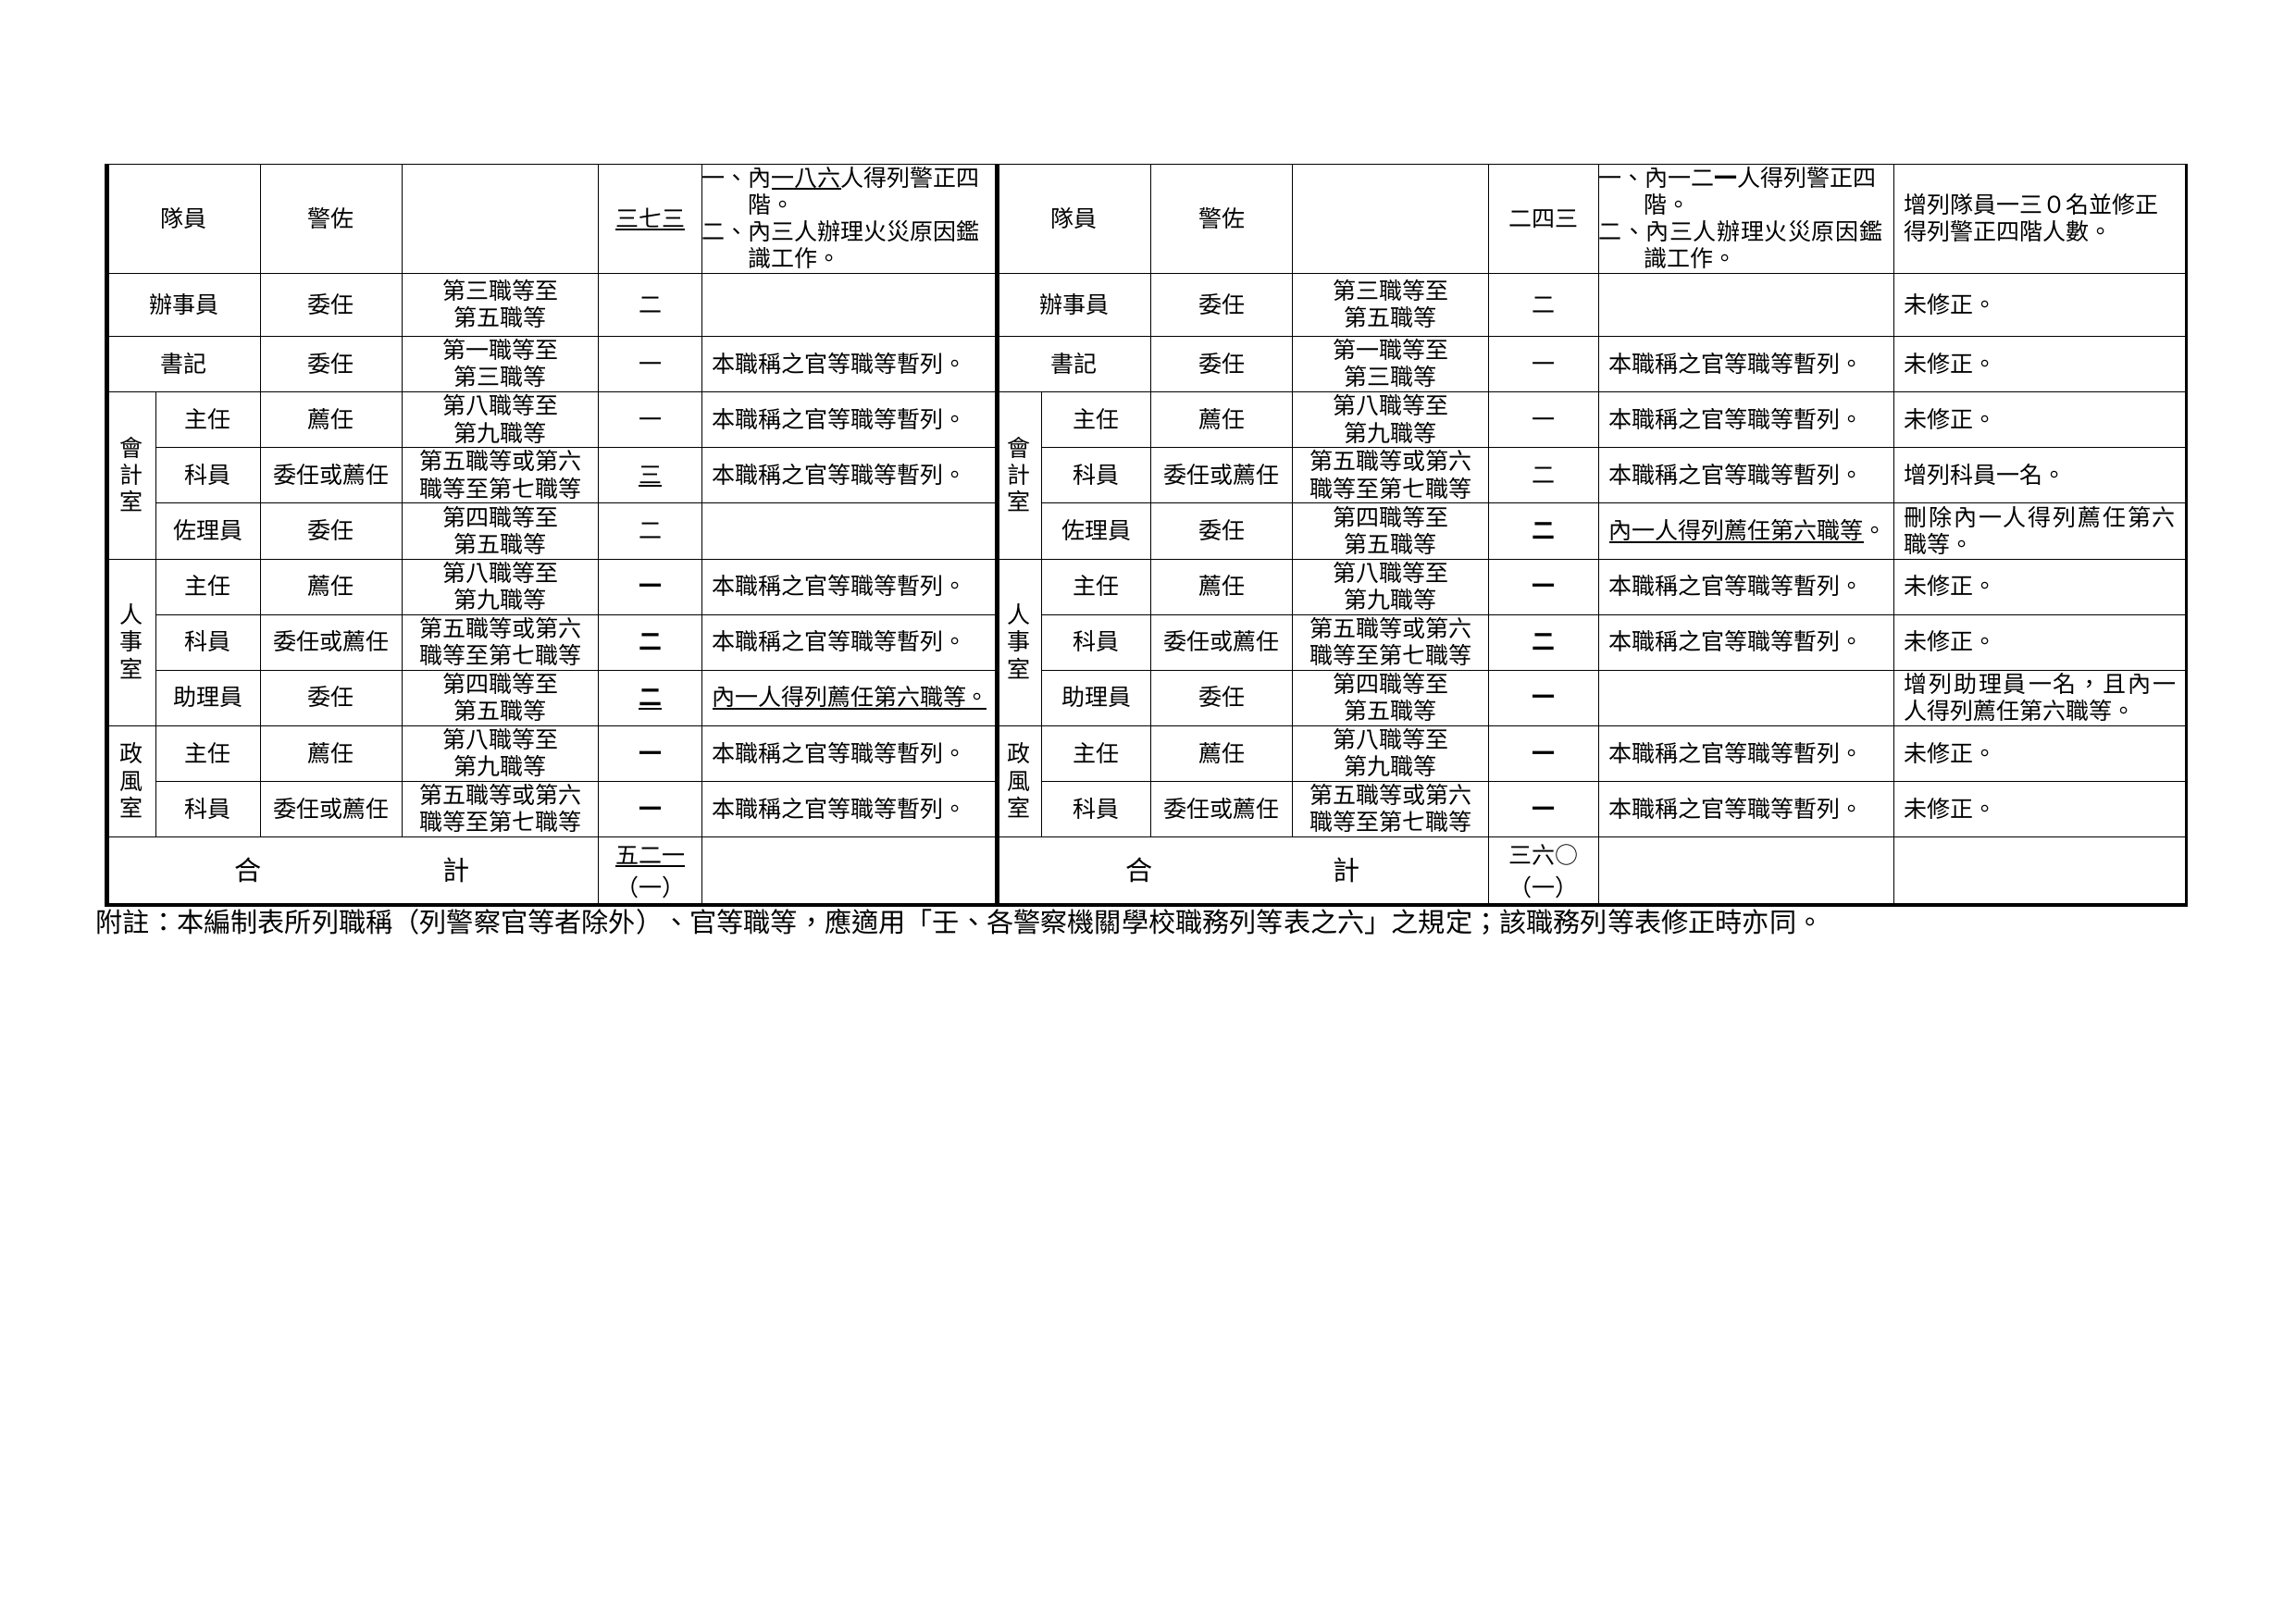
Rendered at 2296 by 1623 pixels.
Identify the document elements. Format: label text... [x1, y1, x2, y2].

table_cell 未修正。 [1894, 726, 2185, 781]
table_cell 一 [1489, 726, 1598, 781]
table_cell 科員 [1042, 782, 1150, 836]
table_cell [1599, 837, 1893, 903]
table_cell 二 [599, 503, 701, 558]
table_cell 委任 [1151, 337, 1292, 391]
table_cell 一 [1489, 782, 1598, 836]
table_cell 科員 [1042, 448, 1150, 502]
table_cell 委任 [1151, 671, 1292, 725]
table_cell 二 [1489, 615, 1598, 670]
table_cell [702, 274, 995, 336]
table_cell 委任 [1151, 503, 1292, 558]
table_cell 一、內一八六人得列警正四階。 二、內三人辦理火災原因鑑識工作。 [702, 165, 995, 273]
table_cell 書記 [109, 337, 260, 391]
table_cell 第四職等至 第五職等 [1293, 503, 1488, 558]
table_cell 合 計 [109, 837, 598, 903]
table_cell 第五職等或第六職等至第七職等 [403, 615, 598, 670]
table_cell 未修正。 [1894, 337, 2185, 391]
table_cell 科員 [156, 448, 260, 502]
table_cell [1599, 274, 1893, 336]
table_cell 書記 [999, 337, 1150, 391]
table_cell 第五職等或第六職等至第七職等 [403, 782, 598, 836]
table_cell 薦任 [261, 392, 402, 447]
table_cell [403, 165, 598, 273]
table_cell 內一人得列薦任第六職等。 [702, 671, 995, 725]
table_cell 第三職等至 第五職等 [403, 274, 598, 336]
table_cell 二 [599, 274, 701, 336]
table_cell 第五職等或第六職等至第七職等 [403, 448, 598, 502]
table_cell [1894, 837, 2185, 903]
table_cell 委任 [1151, 274, 1292, 336]
table_cell 未修正。 [1894, 615, 2185, 670]
table_cell 薦任 [261, 726, 402, 781]
table_cell 本職稱之官等職等暫列。 [1599, 782, 1893, 836]
table_cell 本職稱之官等職等暫列。 [702, 337, 995, 391]
table_cell 本職稱之官等職等暫列。 [1599, 392, 1893, 447]
table_cell 刪除內一人得列薦任第六職等。 [1894, 503, 2185, 558]
table_cell 委任或薦任 [261, 448, 402, 502]
table_cell 未修正。 [1894, 392, 2185, 447]
table_cell 隊員 [109, 165, 260, 273]
table_cell 五二一 （一） [599, 837, 701, 903]
table_cell 主任 [1042, 726, 1150, 781]
table_cell 助理員 [1042, 671, 1150, 725]
table_cell 薦任 [1151, 726, 1292, 781]
table_cell 二四三 [1489, 165, 1598, 273]
table_cell 二 [599, 671, 701, 725]
table_cell 警佐 [261, 165, 402, 273]
table_cell 第四職等至 第五職等 [403, 503, 598, 558]
table_cell 本職稱之官等職等暫列。 [1599, 560, 1893, 613]
table_cell 第八職等至 第九職等 [403, 392, 598, 447]
table_cell 本職稱之官等職等暫列。 [1599, 337, 1893, 391]
table_cell 本職稱之官等職等暫列。 [702, 560, 995, 613]
table_cell 政 風 室 [999, 726, 1041, 836]
table_cell 一 [599, 782, 701, 836]
table_cell 二 [1489, 274, 1598, 336]
table_cell 本職稱之官等職等暫列。 [702, 726, 995, 781]
table_cell 第三職等至 第五職等 [1293, 274, 1488, 336]
table_cell 第八職等至 第九職等 [1293, 560, 1488, 613]
table_cell 委任 [261, 274, 402, 336]
table_cell 一 [599, 337, 701, 391]
table_cell 未修正。 [1894, 560, 2185, 613]
table_cell 第四職等至 第五職等 [1293, 671, 1488, 725]
table_cell 主任 [1042, 560, 1150, 613]
table_cell 一 [599, 392, 701, 447]
table_cell 主任 [156, 726, 260, 781]
table_cell 一 [1489, 671, 1598, 725]
table_cell 人事室 [109, 560, 155, 725]
table_cell 主任 [156, 392, 260, 447]
table_cell 增列隊員一三０名並修正得列警正四階人數。 [1894, 165, 2185, 273]
table_cell 一 [599, 560, 701, 613]
table_cell 二 [1489, 448, 1598, 502]
table_cell 會 計 室 [999, 392, 1041, 558]
table_cell 未修正。 [1894, 274, 2185, 336]
table_cell 主任 [156, 560, 260, 613]
table_cell 一、內一二一人得列警正四階。 二、內三人辦理火災原因鑑識工作。 [1599, 165, 1893, 273]
table_cell 會計室 [109, 392, 155, 558]
table_cell 二 [599, 615, 701, 670]
table_cell 合 計 [999, 837, 1488, 903]
table_cell 人 事 室 [999, 560, 1041, 725]
table_cell 一 [1489, 337, 1598, 391]
table_cell 主任 [1042, 392, 1150, 447]
table_cell [702, 837, 995, 903]
table_cell 委任或薦任 [1151, 782, 1292, 836]
table_cell 薦任 [261, 560, 402, 613]
table_cell 委任或薦任 [1151, 448, 1292, 502]
table_cell 二 [1489, 503, 1598, 558]
table_cell 第一職等至 第三職等 [1293, 337, 1488, 391]
table_cell 政風 室 [109, 726, 155, 836]
table_cell 委任或薦任 [261, 782, 402, 836]
table_cell 本職稱之官等職等暫列。 [702, 615, 995, 670]
table_cell 本職稱之官等職等暫列。 [702, 448, 995, 502]
table_cell 第八職等至 第九職等 [403, 726, 598, 781]
table_cell 本職稱之官等職等暫列。 [702, 392, 995, 447]
table_cell 科員 [156, 615, 260, 670]
table_cell 科員 [156, 782, 260, 836]
text 附註：本編制表所列職稱（列警察官等者除外）、官等職等，應適用「壬、各警察機關學校職務列等表之六」之規定；該職務列等表修正時亦同。 [75, 906, 2186, 939]
table_cell 委任或薦任 [261, 615, 402, 670]
table_cell 委任 [261, 337, 402, 391]
table_cell 第一職等至 第三職等 [403, 337, 598, 391]
table_cell 未修正。 [1894, 782, 2185, 836]
table_cell 科員 [1042, 615, 1150, 670]
table_cell 辦事員 [999, 274, 1150, 336]
table_cell 一 [599, 726, 701, 781]
table_cell 本職稱之官等職等暫列。 [1599, 615, 1893, 670]
table_cell 本職稱之官等職等暫列。 [1599, 726, 1893, 781]
table_cell 本職稱之官等職等暫列。 [702, 782, 995, 836]
table_cell 委任 [261, 671, 402, 725]
table_cell 增列助理員一名，且內一人得列薦任第六職等。 [1894, 671, 2185, 725]
table_cell 辦事員 [109, 274, 260, 336]
table_cell 第八職等至 第九職等 [403, 560, 598, 613]
table_cell 助理員 [156, 671, 260, 725]
table_cell [1599, 671, 1893, 725]
table_cell 警佐 [1151, 165, 1292, 273]
table_cell 第八職等至 第九職等 [1293, 392, 1488, 447]
table_cell 內一人得列薦任第六職等。 [1599, 503, 1893, 558]
table_cell [702, 503, 995, 558]
table_cell 第八職等至 第九職等 [1293, 726, 1488, 781]
table_cell 三七三 [599, 165, 701, 273]
table_cell 增列科員一名。 [1894, 448, 2185, 502]
table_cell 本職稱之官等職等暫列。 [1599, 448, 1893, 502]
table_cell 三六○ （一） [1489, 837, 1598, 903]
table_cell 第五職等或第六職等至第七職等 [1293, 615, 1488, 670]
table_cell 一 [1489, 560, 1598, 613]
table_cell 第五職等或第六職等至第七職等 [1293, 782, 1488, 836]
table_cell 薦任 [1151, 560, 1292, 613]
table_cell 委任 [261, 503, 402, 558]
table_cell 第四職等至 第五職等 [403, 671, 598, 725]
table_cell [1293, 165, 1488, 273]
table_cell 第五職等或第六職等至第七職等 [1293, 448, 1488, 502]
table_cell 佐理員 [1042, 503, 1150, 558]
table_cell 隊員 [999, 165, 1150, 273]
table_cell 三 [599, 448, 701, 502]
table_cell 一 [1489, 392, 1598, 447]
table_cell 薦任 [1151, 392, 1292, 447]
table_cell 委任或薦任 [1151, 615, 1292, 670]
table_cell 佐理員 [156, 503, 260, 558]
